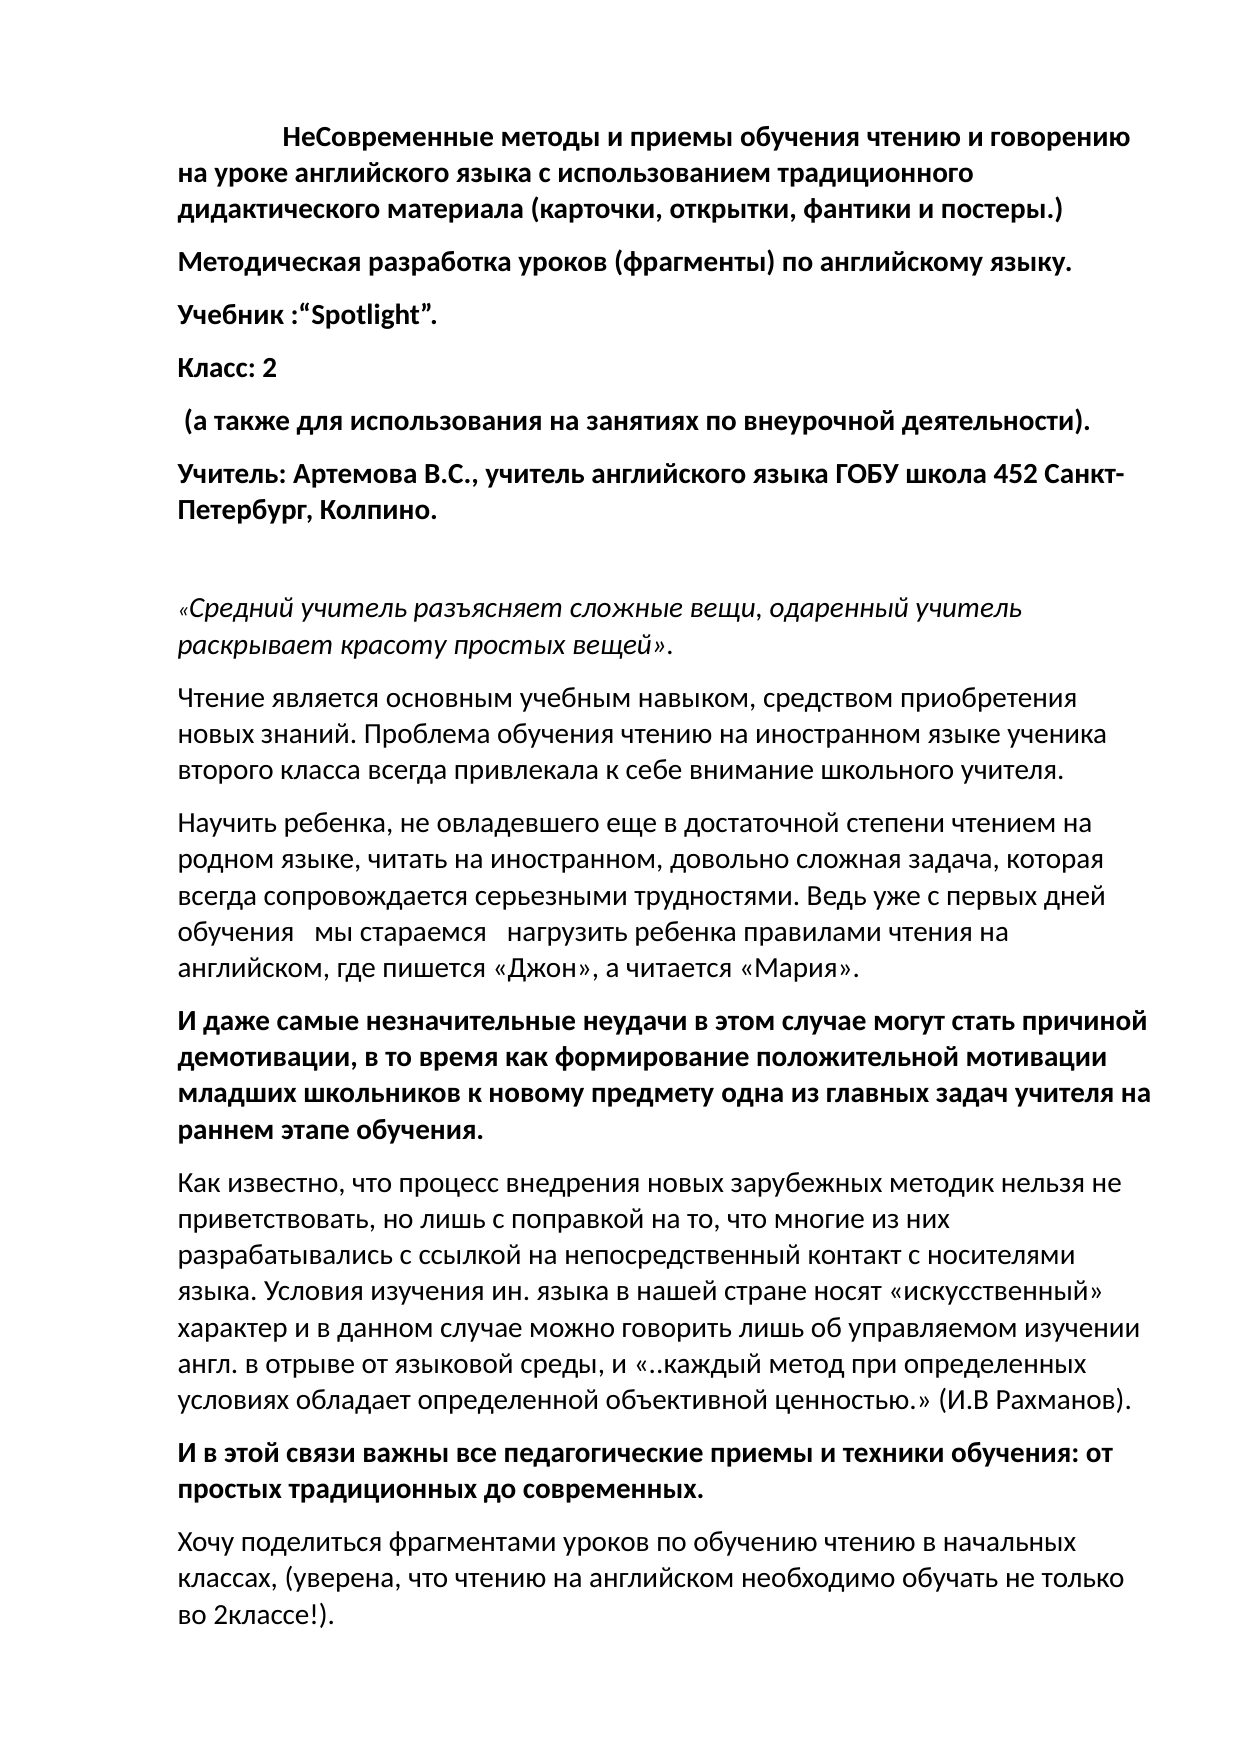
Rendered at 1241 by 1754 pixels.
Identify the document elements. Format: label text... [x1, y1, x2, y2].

text Методическая разработка уроков (фрагменты) по английскому языку. [177, 243, 1152, 279]
text НеСовременные методы и приемы обучения чтению и говорению на уроке английского языка с использованием традиционного дидактического материала (карточки, открытки, фантики и постеры.) [177, 118, 1152, 226]
text Учитель: Артемова В.С., учитель английского языка ГОБУ школа 452 Санкт-Петербург, Колпино. [177, 455, 1152, 527]
text Как известно, что процесс внедрения новых зарубежных методик нельзя не приветствовать, но лишь с поправкой на то, что многие из них разрабатывались с ссылкой на непосредственный контакт с носителями языка. Условия изучения ин. языка в нашей стране носят «искусственный» характер и в данном случае можно говорить лишь об управляемом изучении англ. в отрыве от языковой среды, и «..каждый метод при определенных условиях обладает определенной объективной ценностью.» (И.В Рахманов). [177, 1164, 1152, 1417]
text Класс: 2 [177, 349, 1152, 385]
text И в этой связи важны все педагогические приемы и техники обучения: от простых традиционных до современных. [177, 1434, 1152, 1506]
text Учебник :“Spotlight”. [177, 296, 1152, 332]
text (а также для использования на занятиях по внеурочной деятельности). [177, 402, 1152, 438]
text «Средний учитель разъясняет сложные вещи, одаренный учитель раскрывает красоту простых вещей». [177, 589, 1152, 661]
text И даже самые незначительные неудачи в этом случае могут стать причиной демотивации, в то время как формирование положительной мотивации младших школьников к новому предмету одна из главных задач учителя на раннем этапе обучения. [177, 1002, 1152, 1146]
text Научить ребенка, не овладевшего еще в достаточной степени чтением на родном языке, читать на иностранном, довольно сложная задача, которая всегда сопровождается серьезными трудностями. Ведь уже с первых дней обучения мы стараемся нагрузить ребенка правилами чтения на английском, где пишется «Джон», а читается «Мария». [177, 804, 1152, 985]
text Чтение является основным учебным навыком, средством приобретения новых знаний. Проблема обучения чтению на иностранном языке ученика второго класса всегда привлекала к себе внимание школьного учителя. [177, 679, 1152, 787]
text Хочу поделиться фрагментами уроков по обучению чтению в начальных классах, (уверена, что чтению на английском необходимо обучать не только во 2классе!). [177, 1523, 1152, 1631]
